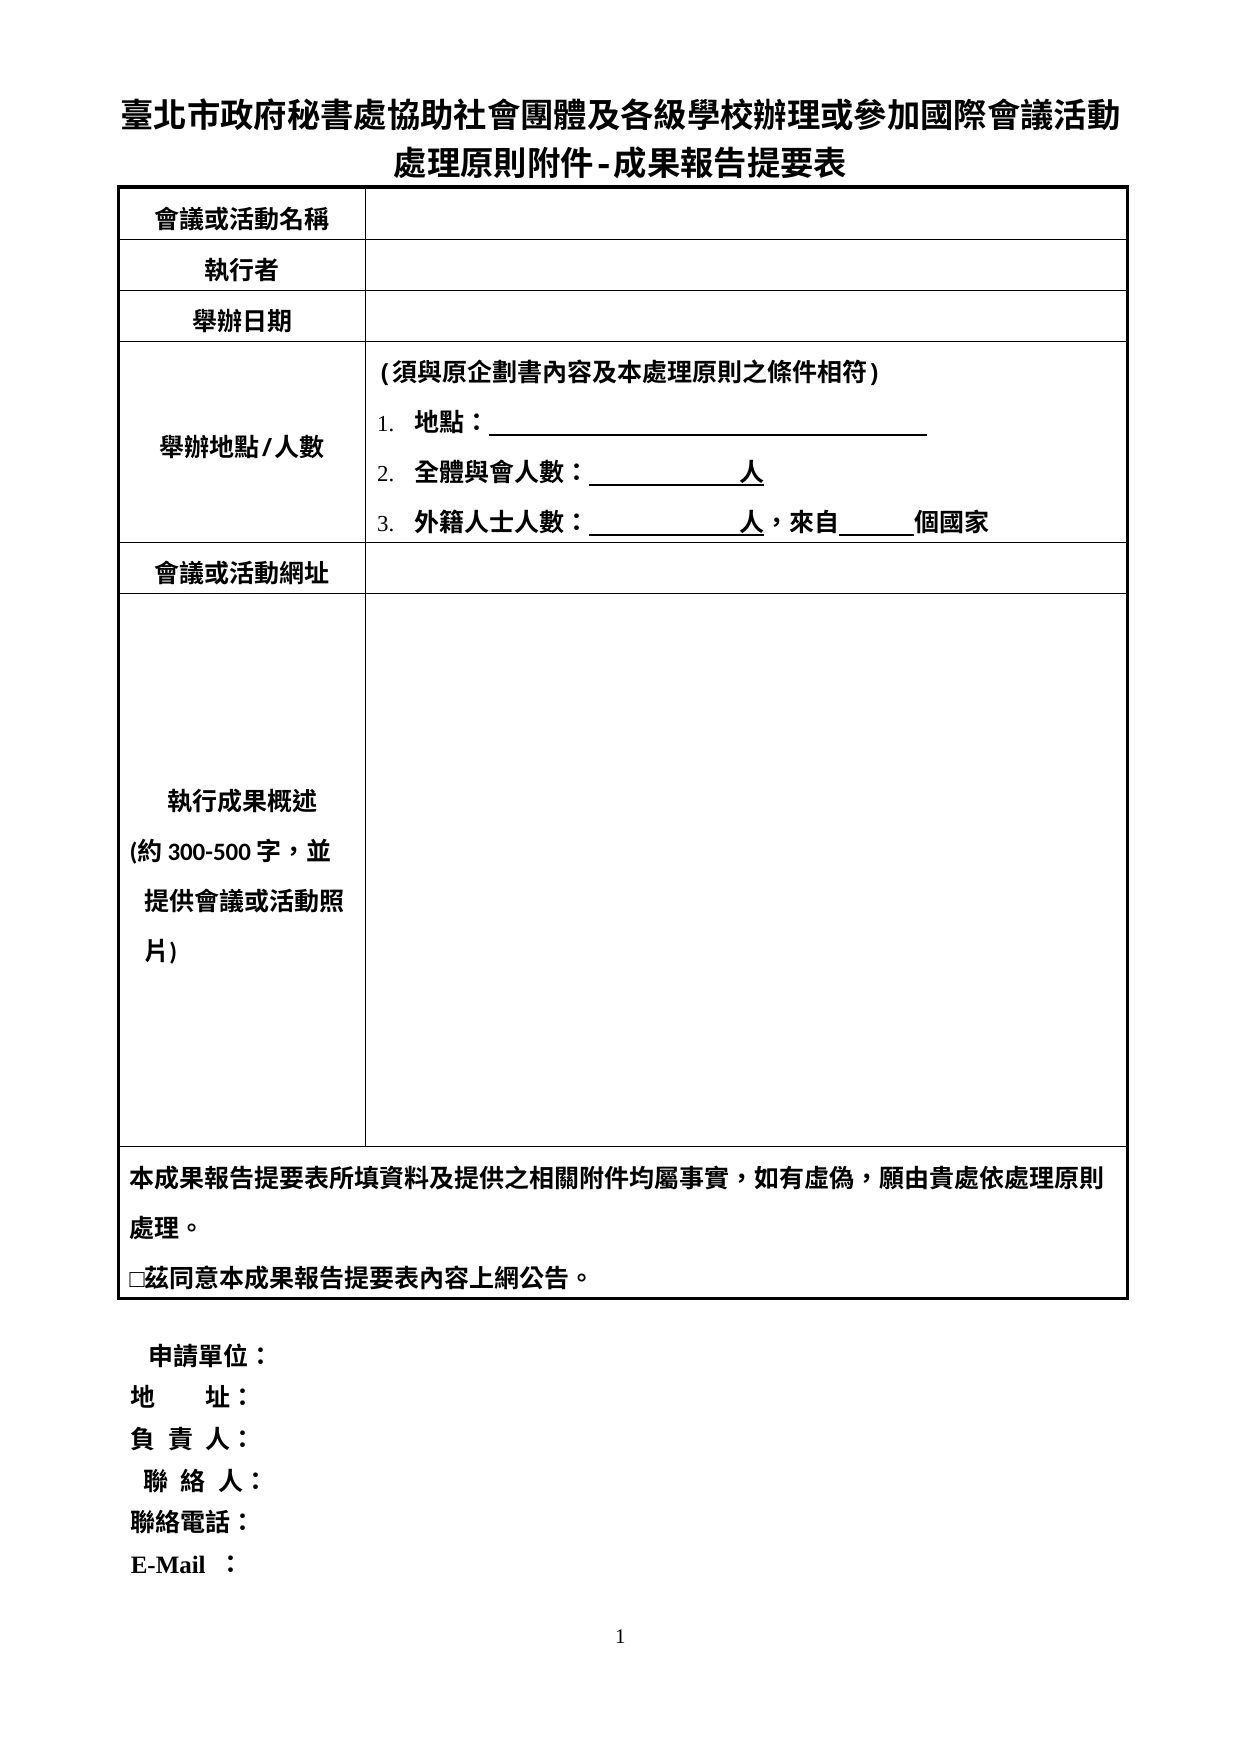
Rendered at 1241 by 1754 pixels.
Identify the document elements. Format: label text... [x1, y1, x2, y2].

table_cell (須與原企劃書內容及本處理原則之條件相符) 地點： 全體與會人數： 人 外籍人士人數： 人，來自 個國家 [366, 342, 1126, 542]
table_header [366, 189, 1126, 238]
table_cell 會議或活動網址 [120, 543, 365, 593]
text 聯絡電話： [118, 1498, 1122, 1540]
text 申請單位： [67, 1332, 1122, 1373]
text 臺北市政府秘書處協助社會團體及各級學校辦理或參加國際會議活動處理原則附件-成果報告提要表 [118, 89, 1122, 185]
text E-Mail ： [118, 1540, 1122, 1582]
text 聯 絡 人： [118, 1457, 1122, 1498]
table_cell 舉辦日期 [120, 291, 365, 341]
table_cell [366, 240, 1126, 289]
text 負 責 人： [118, 1415, 1122, 1457]
text 地 址： [118, 1373, 1122, 1415]
table_cell 舉辦地點/人數 [120, 342, 365, 542]
table_cell [366, 291, 1126, 341]
table_cell 執行者 [120, 240, 365, 289]
table_cell 執行成果概述 (約300-500字，並提供會議或活動照片) [120, 594, 365, 1146]
table_cell [366, 543, 1126, 593]
table_header 會議或活動名稱 [120, 189, 365, 238]
table_cell 本成果報告提要表所填資料及提供之相關附件均屬事實，如有虛偽，願由貴處依處理原則處理。 □茲同意本成果報告提要表內容上網公告。 [120, 1147, 1126, 1297]
table_cell [366, 594, 1126, 1146]
